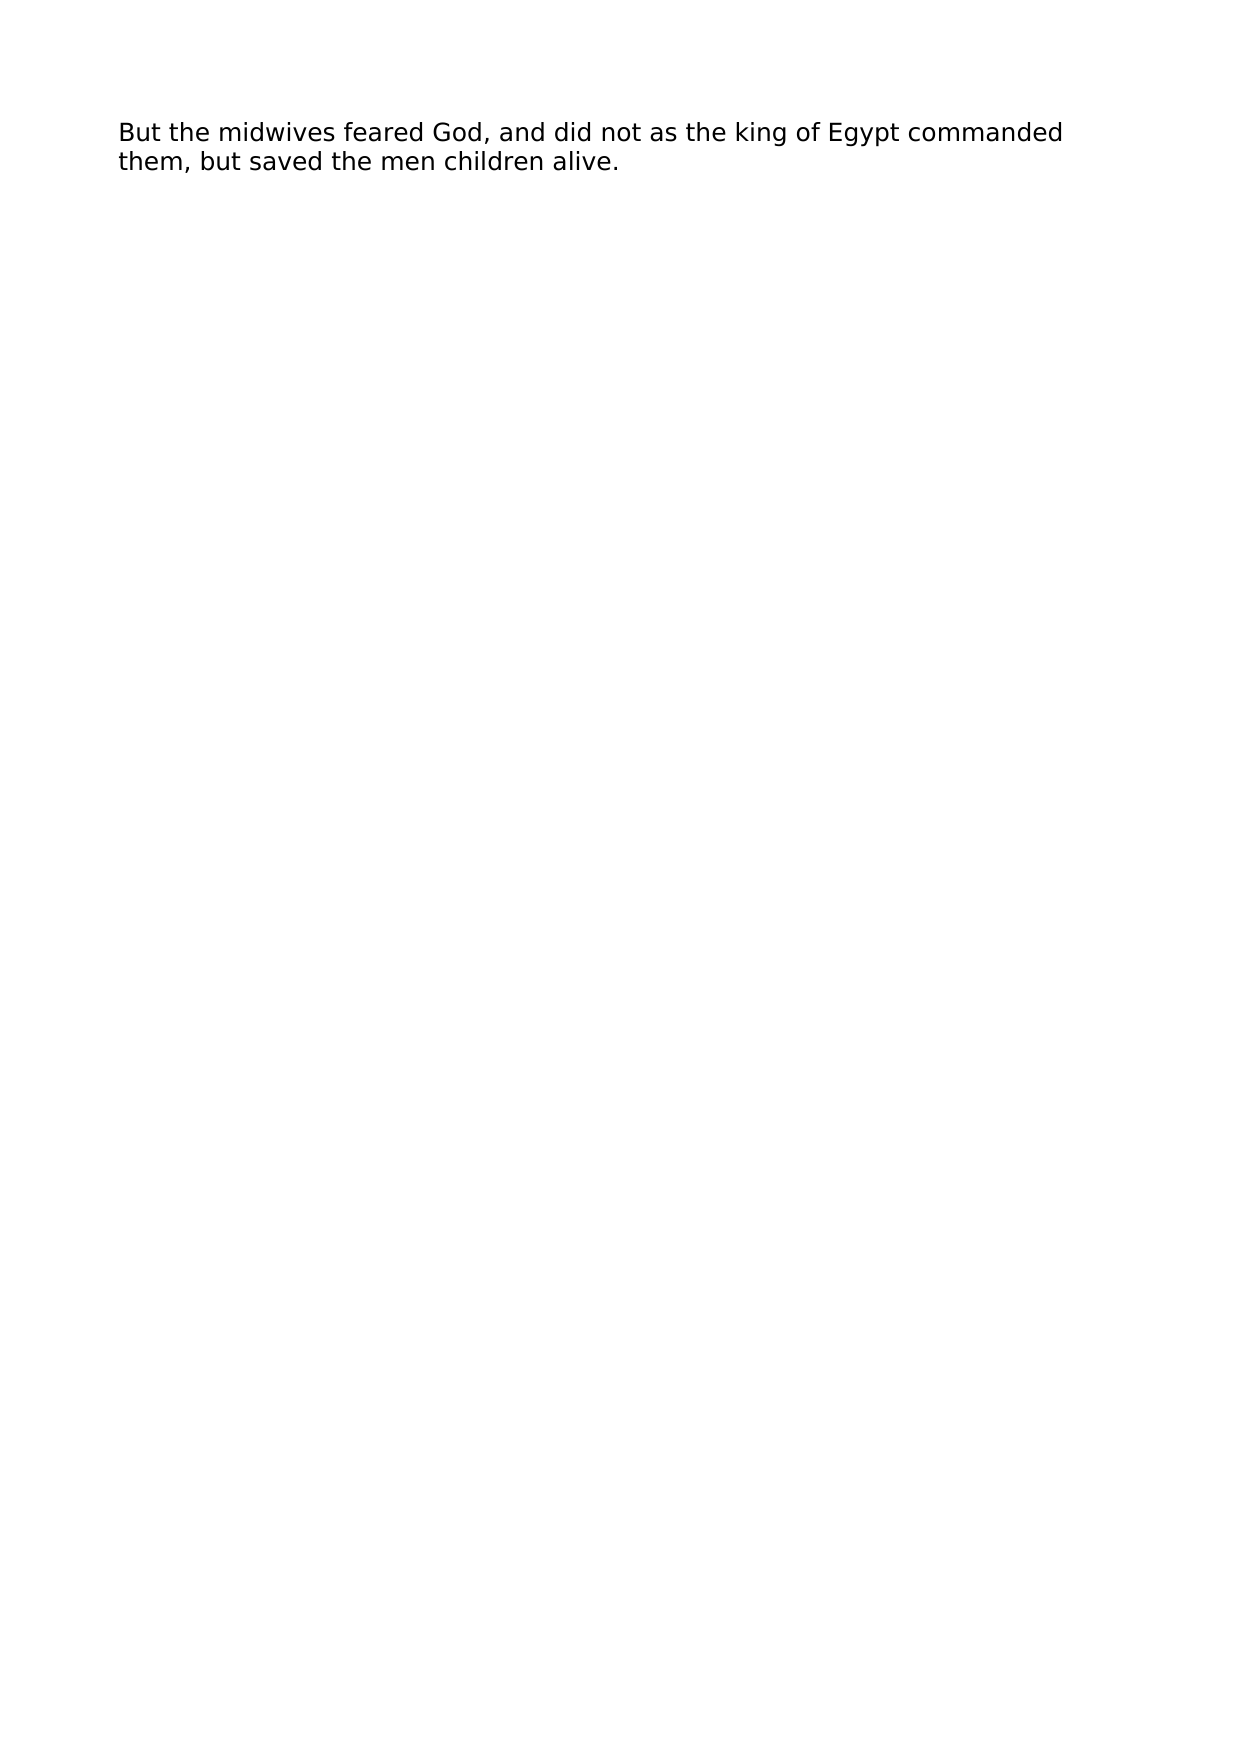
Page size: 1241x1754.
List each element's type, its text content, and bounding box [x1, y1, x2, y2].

text But the midwives feared God, and did not as the king of Egypt commanded them, but saved the men children alive. [118, 118, 1122, 176]
